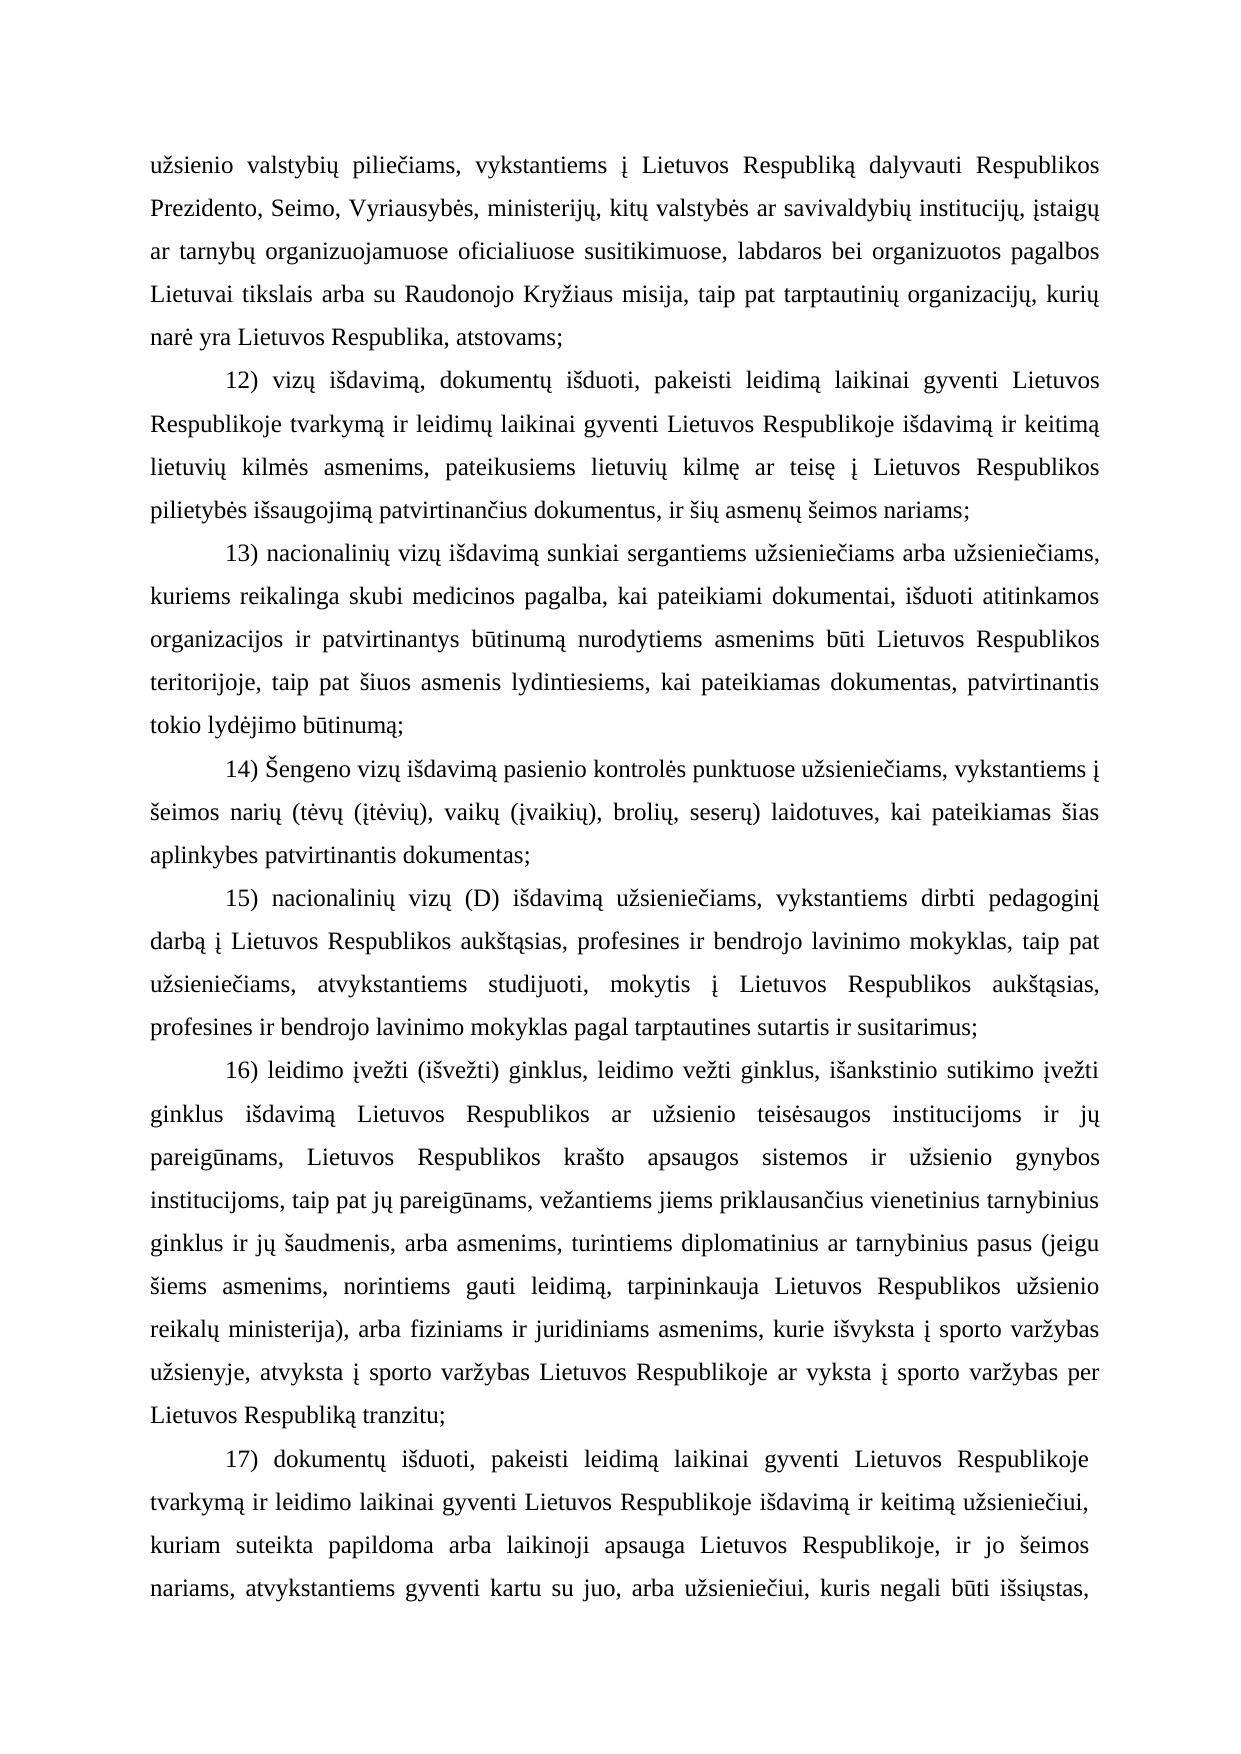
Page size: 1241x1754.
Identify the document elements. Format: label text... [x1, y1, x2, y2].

text 15) nacionalinių vizų (D) išdavimą užsieniečiams, vykstantiems dirbti pedagoginį darbą į Lietuvos Respublikos aukštąsias, profesines ir bendrojo lavinimo mokyklas, taip pat užsieniečiams, atvykstantiems studijuoti, mokytis į Lietuvos Respublikos aukštąsias, profesines ir bendrojo lavinimo mokyklas pagal tarptautines sutartis ir susitarimus; [150, 883, 1101, 1041]
text 17) dokumentų išduoti, pakeisti leidimą laikinai gyventi Lietuvos Respublikoje tvarkymą ir leidimo laikinai gyventi Lietuvos Respublikoje išdavimą ir keitimą užsieniečiui, kuriam suteikta papildoma arba laikinoji apsauga Lietuvos Respublikoje, ir jo šeimos nariams, atvykstantiems gyventi kartu su juo, arba užsieniečiui, kuris negali būti išsiųstas, [150, 1444, 1090, 1602]
text 14) Šengeno vizų išdavimą pasienio kontrolės punktuose užsieniečiams, vykstantiems į šeimos narių (tėvų (įtėvių), vaikų (įvaikių), brolių, seserų) laidotuves, kai pateikiamas šias aplinkybes patvirtinantis dokumentas; [150, 754, 1101, 869]
text 12) vizų išdavimą, dokumentų išduoti, pakeisti leidimą laikinai gyventi Lietuvos Respublikoje tvarkymą ir leidimų laikinai gyventi Lietuvos Respublikoje išdavimą ir keitimą lietuvių kilmės asmenims, pateikusiems lietuvių kilmę ar teisę į Lietuvos Respublikos pilietybės išsaugojimą patvirtinančius dokumentus, ir šių asmenų šeimos nariams; [150, 366, 1101, 524]
text 16) leidimo įvežti (išvežti) ginklus, leidimo vežti ginklus, išankstinio sutikimo įvežti ginklus išdavimą Lietuvos Respublikos ar užsienio teisėsaugos institucijoms ir jų pareigūnams, Lietuvos Respublikos krašto apsaugos sistemos ir užsienio gynybos institucijoms, taip pat jų pareigūnams, vežantiems jiems priklausančius vienetinius tarnybinius ginklus ir jų šaudmenis, arba asmenims, turintiems diplomatinius ar tarnybinius pasus (jeigu šiems asmenims, norintiems gauti leidimą, tarpininkauja Lietuvos Respublikos užsienio reikalų ministerija), arba fiziniams ir juridiniams asmenims, kurie išvyksta į sporto varžybas užsienyje, atvyksta į sporto varžybas Lietuvos Respublikoje ar vyksta į sporto varžybas per Lietuvos Respubliką tranzitu; [150, 1056, 1101, 1429]
text 13) nacionalinių vizų išdavimą sunkiai sergantiems užsieniečiams arba užsieniečiams, kuriems reikalinga skubi medicinos pagalba, kai pateikiami dokumentai, išduoti atitinkamos organizacijos ir patvirtinantys būtinumą nurodytiems asmenims būti Lietuvos Respublikos teritorijoje, taip pat šiuos asmenis lydintiesiems, kai pateikiamas dokumentas, patvirtinantis tokio lydėjimo būtinumą; [150, 538, 1101, 739]
text užsienio valstybių piliečiams, vykstantiems į Lietuvos Respubliką dalyvauti Respublikos Prezidento, Seimo, Vyriausybės, ministerijų, kitų valstybės ar savivaldybių institucijų, įstaigų ar tarnybų organizuojamuose oficialiuose susitikimuose, labdaros bei organizuotos pagalbos Lietuvai tikslais arba su Raudonojo Kryžiaus misija, taip pat tarptautinių organizacijų, kurių narė yra Lietuvos Respublika, atstovams; [150, 150, 1101, 351]
